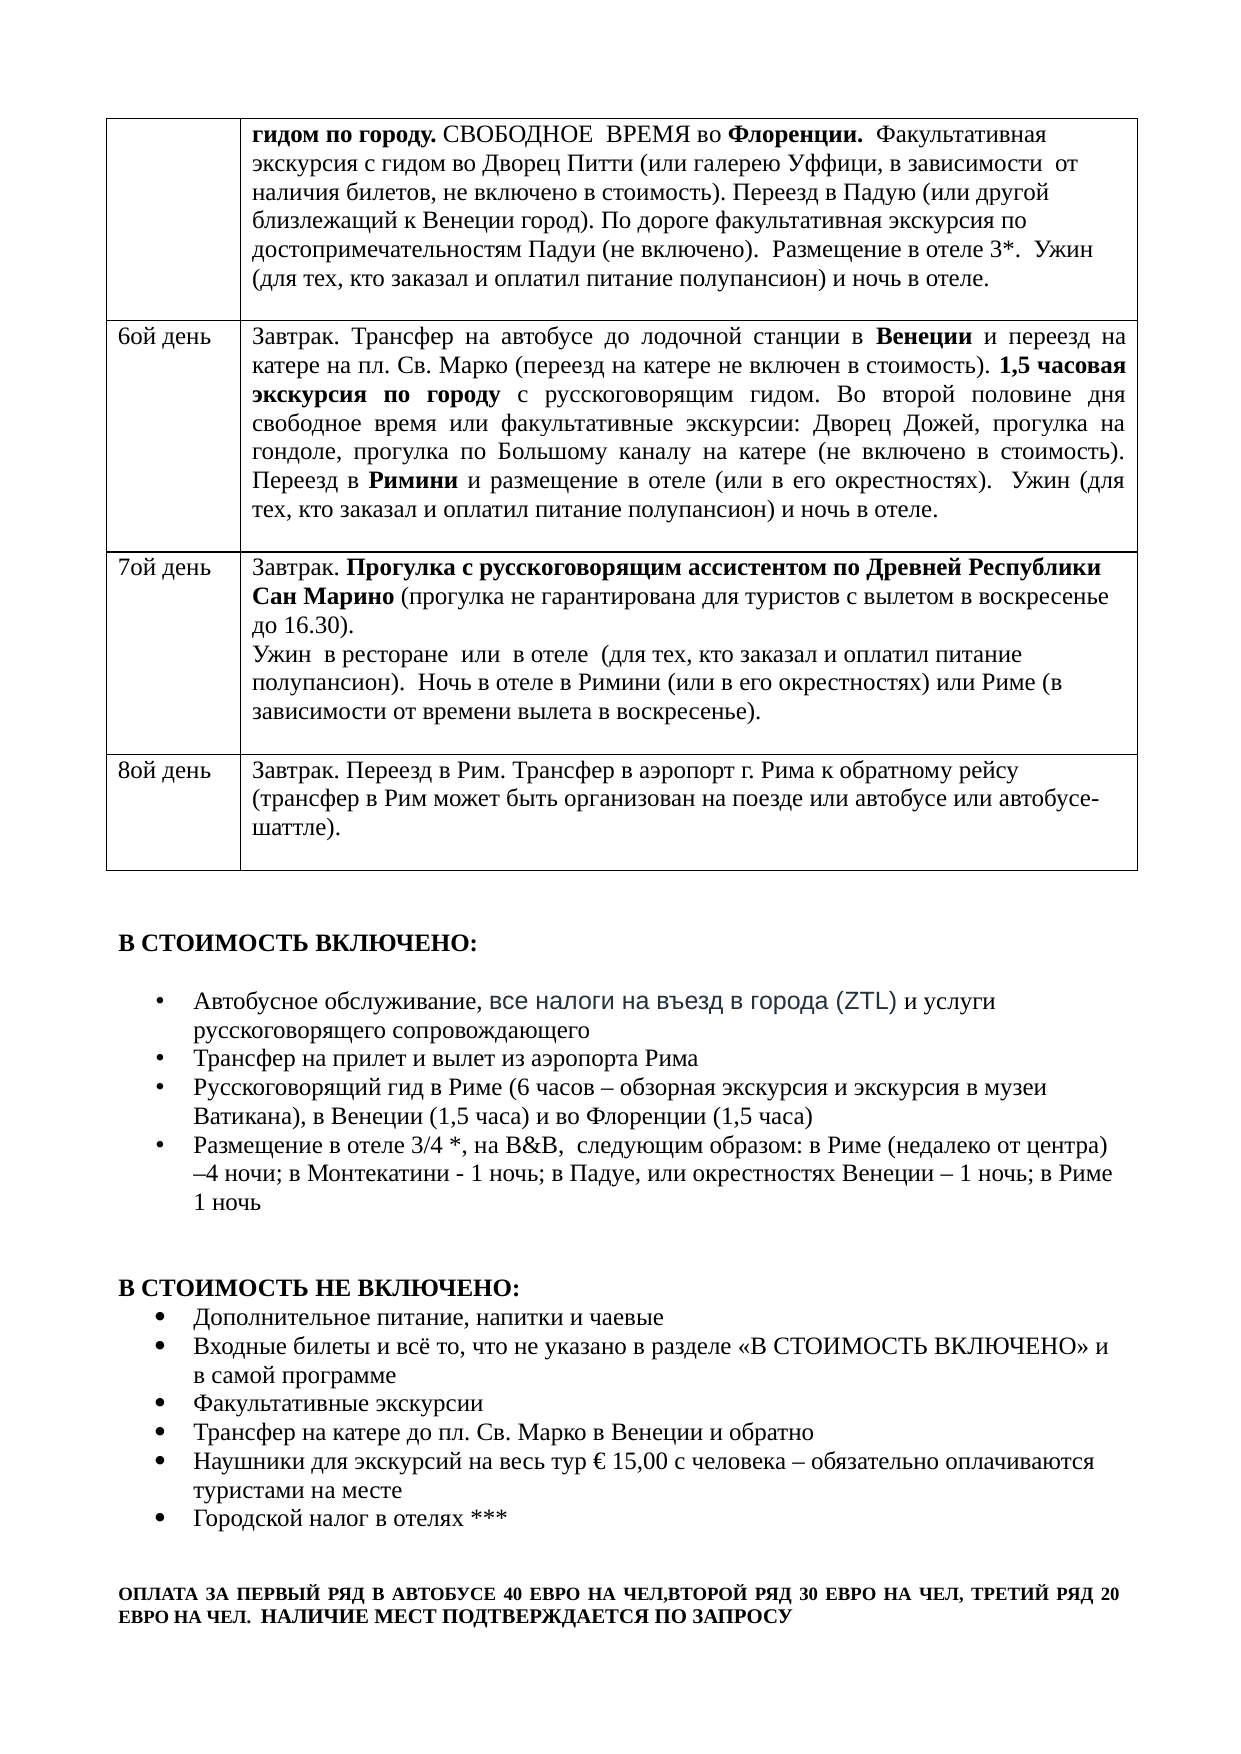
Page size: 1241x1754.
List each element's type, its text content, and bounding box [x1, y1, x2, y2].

list Русскоговорящий гид в Риме (6 часов – обзорная экскурсия и экскурсия в музеи Ватикана), в Венеции (1,5 часа) и во Флоренции (1,5 часа) [156, 1072, 1122, 1130]
list Дополнительное питание, напитки и чаевые [156, 1302, 1122, 1331]
list Факультативные экскурсии [156, 1388, 1122, 1417]
table_cell 8oй день [107, 755, 240, 870]
text B СТОИМОСТЬ ВКЛЮЧЕНО: [118, 928, 1122, 957]
table_cell [107, 119, 240, 320]
list Автобусное обслуживание, все налоги на въезд в города (ZTL) и услуги русскоговорящего сопровождающего [156, 986, 1122, 1043]
table_cell гидом по городу. СВОБОДНОЕ ВРЕМЯ вo Флоренции. Факультативная экскурсия с гидом во Дворец Питти (или галерею Уффици, в зависимости от наличия билетов, не включено в стоимость). Переезд в Падую (или другой близлежащий к Венеции город). По дороге факультативная экскурсия по достопримечательностям Падуи (не включенo). Размещение в отеле 3*. Ужин (для тех, кто заказал и оплатил питание полупансион) и ночь в отеле. [241, 119, 1137, 320]
table_cell 6oй день [107, 321, 240, 551]
text В СТОИМОСТЬ НЕ ВКЛЮЧЕНО: [118, 1273, 1122, 1302]
text ОПЛАТА ЗА ПЕРВЫЙ РЯД В АВТОБУСЕ 40 ЕВРО НА ЧЕЛ,ВТОРОЙ РЯД 30 ЕВРО НА ЧЕЛ, ТРЕТИЙ РЯД 20 ЕВРО НА ЧЕЛ. НАЛИЧИЕ МЕСТ ПОДТВЕРЖДАЕТСЯ ПО ЗАПРОСУ [118, 1582, 1122, 1628]
table_cell Завтрак. Трансфер на автобусе до лодочной станции в Венеции и переезд на катере на пл. Св. Марко (переезд на катере не включен в стоимость). 1,5 часовая экскурсия по городу с русскоговорящим гидом. Во второй половине дня свободное время или факультативные экскурсии: Дворец Дожей, прогулка на гондоле, прогулка по Большому каналу на катере (не включено в стоимость). Переезд в Римини и размещение в отеле (или в его окрестностях). Ужин (для тех, кто заказал и оплатил питание полупансион) и ночь в отеле. [241, 321, 1137, 551]
list Наушники для экскурсий на весь тур € 15,00 с человека – обязательно оплачиваются туристами на месте [156, 1446, 1122, 1503]
list Трансфер на катере до пл. Св. Марко в Венеции и обратно [156, 1417, 1122, 1446]
list Входные билеты и всё то, что не указано в разделе «В СТОИМОСТЬ ВКЛЮЧЕНО» и в самой программе [156, 1331, 1122, 1388]
table_cell Завтрак. Переезд в Рим. Трансфер в аэропорт г. Рима к обратному рейсу (трансфер в Рим может быть организован на поезде или автобусе или автобусе-шаттле). [241, 755, 1137, 870]
list Городской налог в отелях *** [156, 1503, 1122, 1532]
list Размещение в отеле 3/4 *, нa B&B, следующим образом: в Риме (недалеко от центра) –4 ночи; в Монтекатини - 1 ночь; в Падуе, или окрестностях Венеции – 1 ночь; в Риме 1 ночь [156, 1130, 1122, 1216]
list Трансфер на прилет и вылет из аэропорта Рима [156, 1043, 1122, 1072]
table_cell 7oй день [107, 553, 240, 754]
table_cell Завтрак. Прогулка с русскоговорящим ассистентом по Древней Республики Сан Марино (прогулка не гарантирована для туристов с вылетом в воскресенье до 16.30). Ужин в ресторане или в отеле (для тех, кто заказал и оплатил питание полупансион). Ночь в отеле в Римини (или в его окрестностях) или Риме (в зависимости от времени вылета в воскресенье). [241, 553, 1137, 754]
